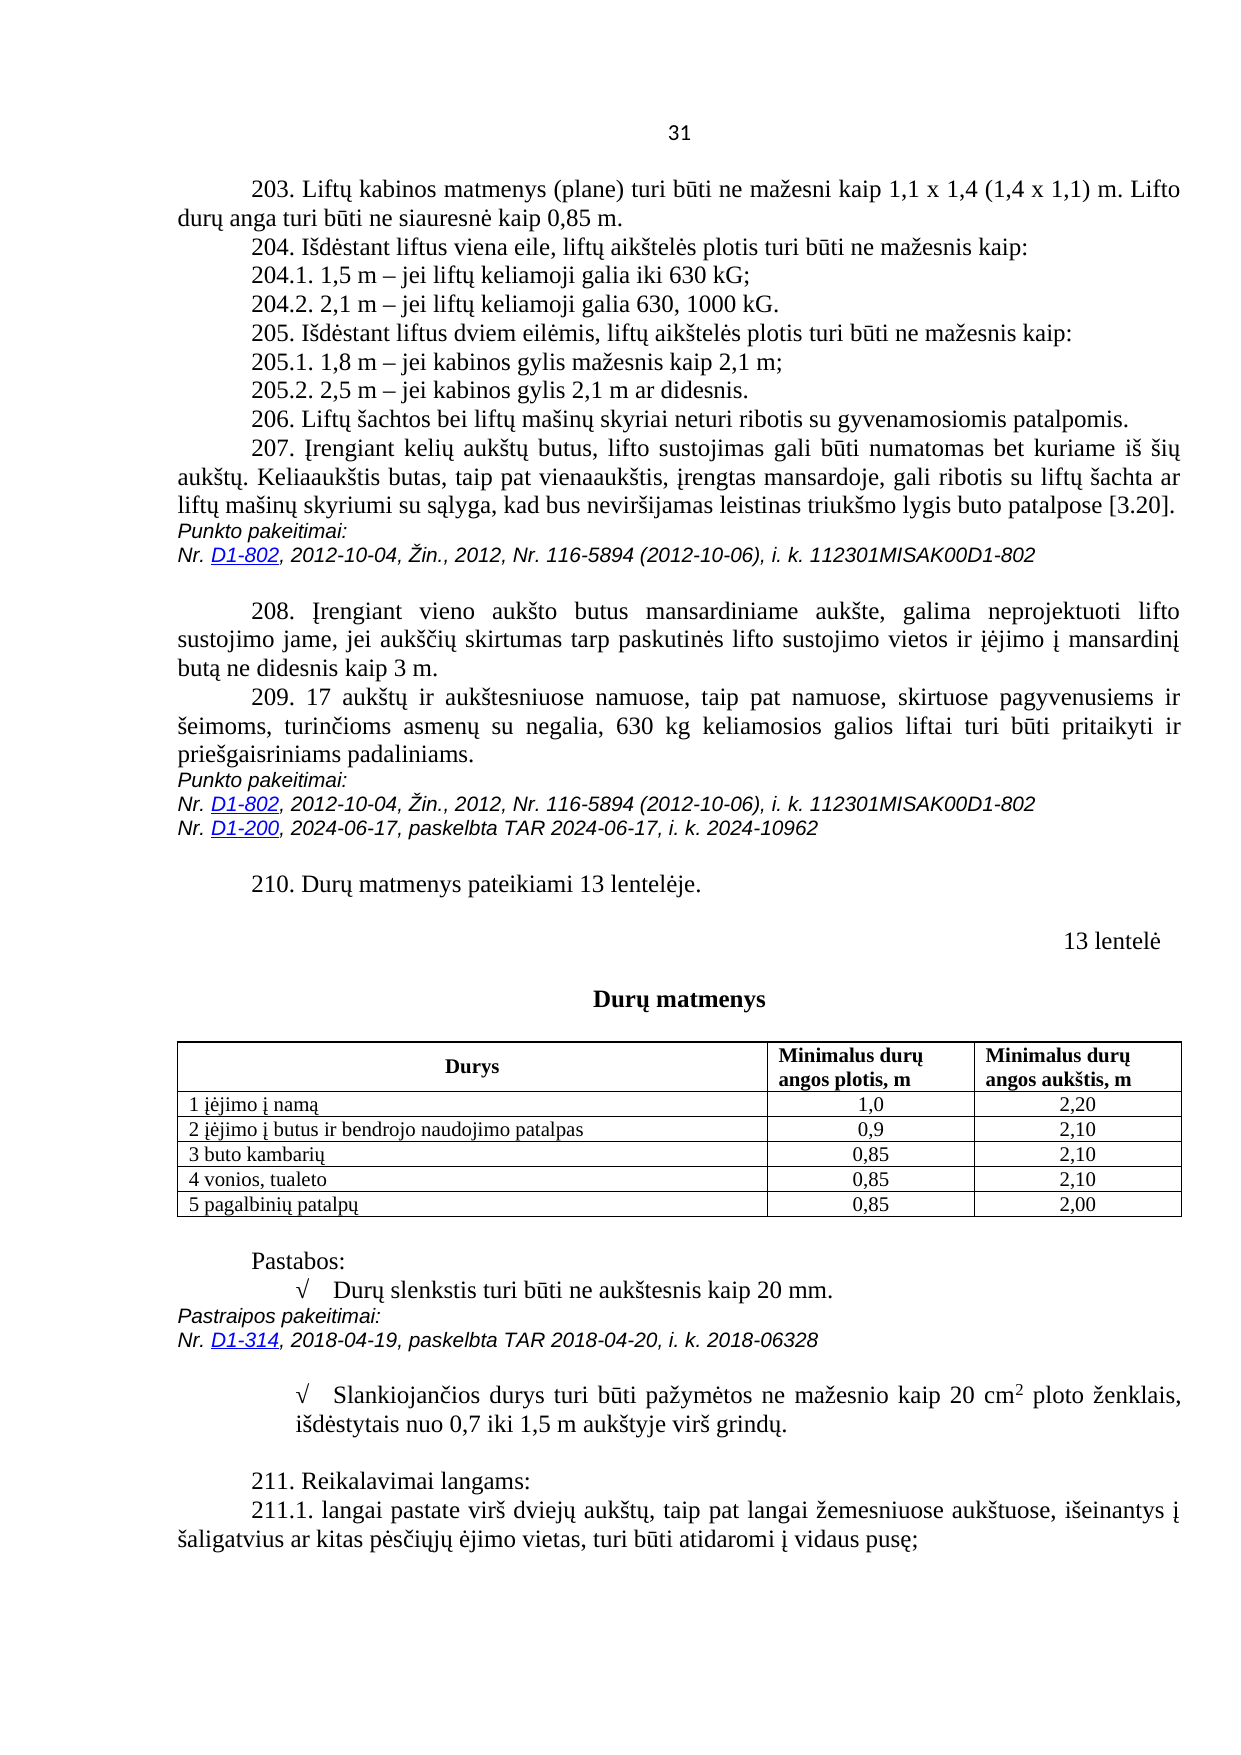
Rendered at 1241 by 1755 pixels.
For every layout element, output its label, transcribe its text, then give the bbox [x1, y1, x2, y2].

text 13 lentelė [177, 926, 1181, 955]
table_cell 3 buto kambarių [178, 1142, 767, 1166]
text Punkto pakeitimai: [177, 519, 1181, 543]
table_cell 2,10 [975, 1167, 1181, 1191]
table_cell 0,85 [768, 1142, 974, 1166]
text Nr. D1-200, 2024-06-17, paskelbta TAR 2024-06-17, i. k. 2024-10962 [177, 816, 1181, 840]
text 207. Įrengiant kelių aukštų butus, lifto sustojimas gali būti numatomas bet kuriame iš šių aukštų. Keliaaukštis butas, taip pat vienaaukštis, įrengtas mansardoje, gali ribotis su liftų šachta ar liftų mašinų skyriumi su sąlyga, kad bus neviršijamas leistinas triukšmo lygis buto patalpose [3.20]. [177, 433, 1181, 519]
text 211.1. langai pastate virš dviejų aukštų, taip pat langai žemesniuose aukštuose, išeinantys į šaligatvius ar kitas pėsčiųjų ėjimo vietas, turi būti atidaromi į vidaus pusę; [177, 1495, 1181, 1553]
table_cell 1 įėjimo į namą [178, 1092, 767, 1116]
text 208. Įrengiant vieno aukšto butus mansardiniame aukšte, galima neprojektuoti lifto sustojimo jame, jei aukščių skirtumas tarp paskutinės lifto sustojimo vietos ir įėjimo į mansardinį butą ne didesnis kaip 3 m. [177, 596, 1181, 682]
table_header Minimalus durų angos plotis, m [768, 1043, 974, 1091]
text Nr. D1-314, 2018-04-19, paskelbta TAR 2018-04-20, i. k. 2018-06328 [177, 1327, 1181, 1351]
text √ Slankiojančios durys turi būti pažymėtos ne mažesnio kaip 20 cm2 ploto ženklais, išdėstytais nuo 0,7 iki 1,5 m aukštyje virš grindų. [295, 1380, 1181, 1438]
table_cell 2 įėjimo į butus ir bendrojo naudojimo patalpas [178, 1117, 767, 1141]
text 204.2. 2,1 m – jei liftų keliamoji galia 630, 1000 kG. [177, 289, 1181, 318]
table_cell 2,20 [975, 1092, 1181, 1116]
text 204. Išdėstant liftus viena eile, liftų aikštelės plotis turi būti ne mažesnis kaip: [177, 232, 1181, 260]
text 209. 17 aukštų ir aukštesniuose namuose, taip pat namuose, skirtuose pagyvenusiems ir šeimoms, turinčioms asmenų su negalia, 630 kg keliamosios galios liftai turi būti pritaikyti ir priešgaisriniams padaliniams. [177, 682, 1181, 768]
text 205.1. 1,8 m – jei kabinos gylis mažesnis kaip 2,1 m; [177, 347, 1181, 375]
text 203. Liftų kabinos matmenys (plane) turi būti ne mažesni kaip 1,1 x 1,4 (1,4 x 1,1) m. Lifto durų anga turi būti ne siauresnė kaip 0,85 m. [177, 174, 1181, 232]
table_cell 2,10 [975, 1142, 1181, 1166]
text Nr. D1-802, 2012-10-04, Žin., 2012, Nr. 116-5894 (2012-10-06), i. k. 112301MISAK00D1-802 [177, 543, 1181, 567]
table_cell 2,10 [975, 1117, 1181, 1141]
table_cell 0,9 [768, 1117, 974, 1141]
table_cell 2,00 [975, 1192, 1181, 1216]
table_header Durys [178, 1043, 767, 1091]
table_cell 4 vonios, tualeto [178, 1167, 767, 1191]
table_header Minimalus durų angos aukštis, m [975, 1043, 1181, 1091]
text 205. Išdėstant liftus dviem eilėmis, liftų aikštelės plotis turi būti ne mažesnis kaip: [177, 318, 1181, 347]
text Pastraipos pakeitimai: [177, 1303, 1181, 1327]
text 210. Durų matmenys pateikiami 13 lentelėje. [177, 869, 1181, 898]
text Punkto pakeitimai: [177, 768, 1181, 792]
text 205.2. 2,5 m – jei kabinos gylis 2,1 m ar didesnis. [177, 375, 1181, 404]
table_cell 0,85 [768, 1167, 974, 1191]
text 211. Reikalavimai langams: [177, 1466, 1181, 1495]
text Pastabos: [177, 1246, 1181, 1275]
text 204.1. 1,5 m – jei liftų keliamoji galia iki 630 kG; [177, 260, 1181, 289]
text Durų matmenys [177, 984, 1181, 1013]
text √ Durų slenkstis turi būti ne aukštesnis kaip 20 mm. [295, 1275, 1181, 1303]
table_cell 0,85 [768, 1192, 974, 1216]
text 206. Liftų šachtos bei liftų mašinų skyriai neturi ribotis su gyvenamosiomis patalpomis. [177, 404, 1181, 433]
table_cell 1,0 [768, 1092, 974, 1116]
table_cell 5 pagalbinių patalpų [178, 1192, 767, 1216]
text Nr. D1-802, 2012-10-04, Žin., 2012, Nr. 116-5894 (2012-10-06), i. k. 112301MISAK00D1-802 [177, 792, 1181, 816]
